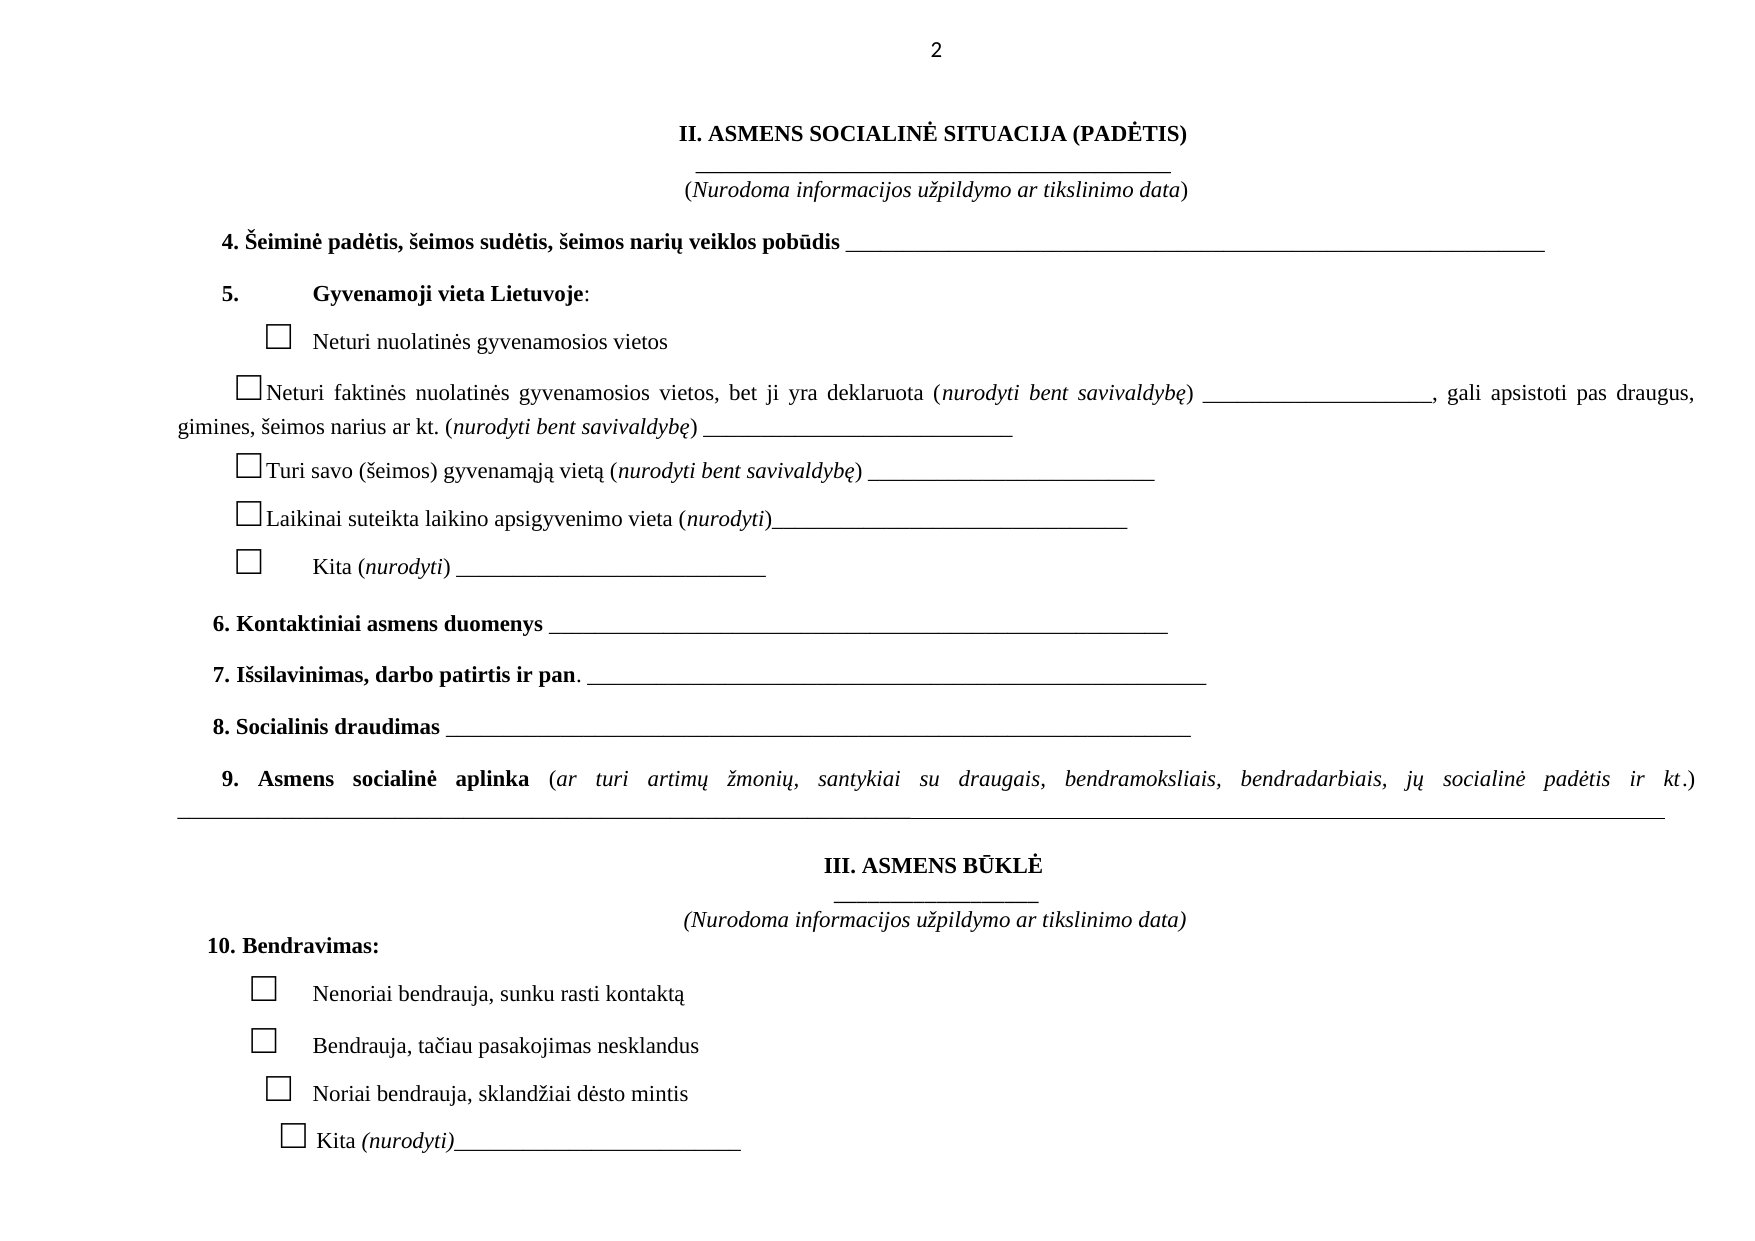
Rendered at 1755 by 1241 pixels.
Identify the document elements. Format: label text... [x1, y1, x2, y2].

text 5. Gyvenamoji vieta Lietuvoje: [177, 280, 1695, 306]
text □ Neturi nuolatinės gyvenamosios vietos [177, 310, 1695, 362]
text □ Noriai bendrauja, sklandžiai dėsto mintis [177, 1062, 1695, 1110]
text □ Bendrauja, tačiau pasakojimas nesklandus [177, 1014, 1695, 1062]
text 6. Kontaktiniai asmens duomenys ______________________________________________________ [177, 610, 1695, 636]
text 9. Asmens socialinė aplinka (ar turi artimų žmonių, santykiai su draugais, bendramoksliais, bendradarbiais, jų socialinė padėtis ir kt.) ________________________________________________________________ [177, 765, 1695, 822]
text __________________ [177, 878, 1695, 906]
text □ Turi savo (šeimos) gyvenamąją vietą (nurodyti bent savivaldybę) _________________________ [177, 439, 1695, 487]
text □ Kita (nurodyti) ___________________________ [177, 535, 1695, 583]
text III. ASMENS BŪKLĖ [177, 852, 1695, 878]
text □ Nenoriai bendrauja, sunku rasti kontaktą [177, 963, 1695, 1014]
text 8. Socialinis draudimas _________________________________________________________________ [177, 713, 1695, 739]
text □ Kita (nurodyti)_________________________ [177, 1110, 1695, 1158]
text (Nurodoma informacijos užpildymo ar tikslinimo data) [177, 176, 1695, 202]
text 10. Bendravimas: [177, 932, 1695, 959]
text (Nurodoma informacijos užpildymo ar tikslinimo data) [177, 906, 1695, 932]
text ______________________________________ [177, 147, 1695, 176]
text □ Neturi faktinės nuolatinės gyvenamosios vietos, bet ji yra deklaruota (nurodyti bent savivaldybę) ____________________, gali apsistoti pas draugus, gimines, šeimos narius ar kt. (nurodyti bent savivaldybę) ___________________________ [177, 362, 1695, 439]
text 4. Šeiminė padėtis, šeimos sudėtis, šeimos narių veiklos pobūdis _____________________________________________________________ [177, 228, 1695, 255]
text II. ASMENS SOCIALINĖ SITUACIJA (PADĖTIS) [177, 118, 1695, 147]
text 7. Išsilavinimas, darbo patirtis ir pan. ______________________________________________________ [177, 661, 1695, 688]
text □ Laikinai suteikta laikino apsigyvenimo vieta (nurodyti)_______________________________ [177, 487, 1695, 535]
